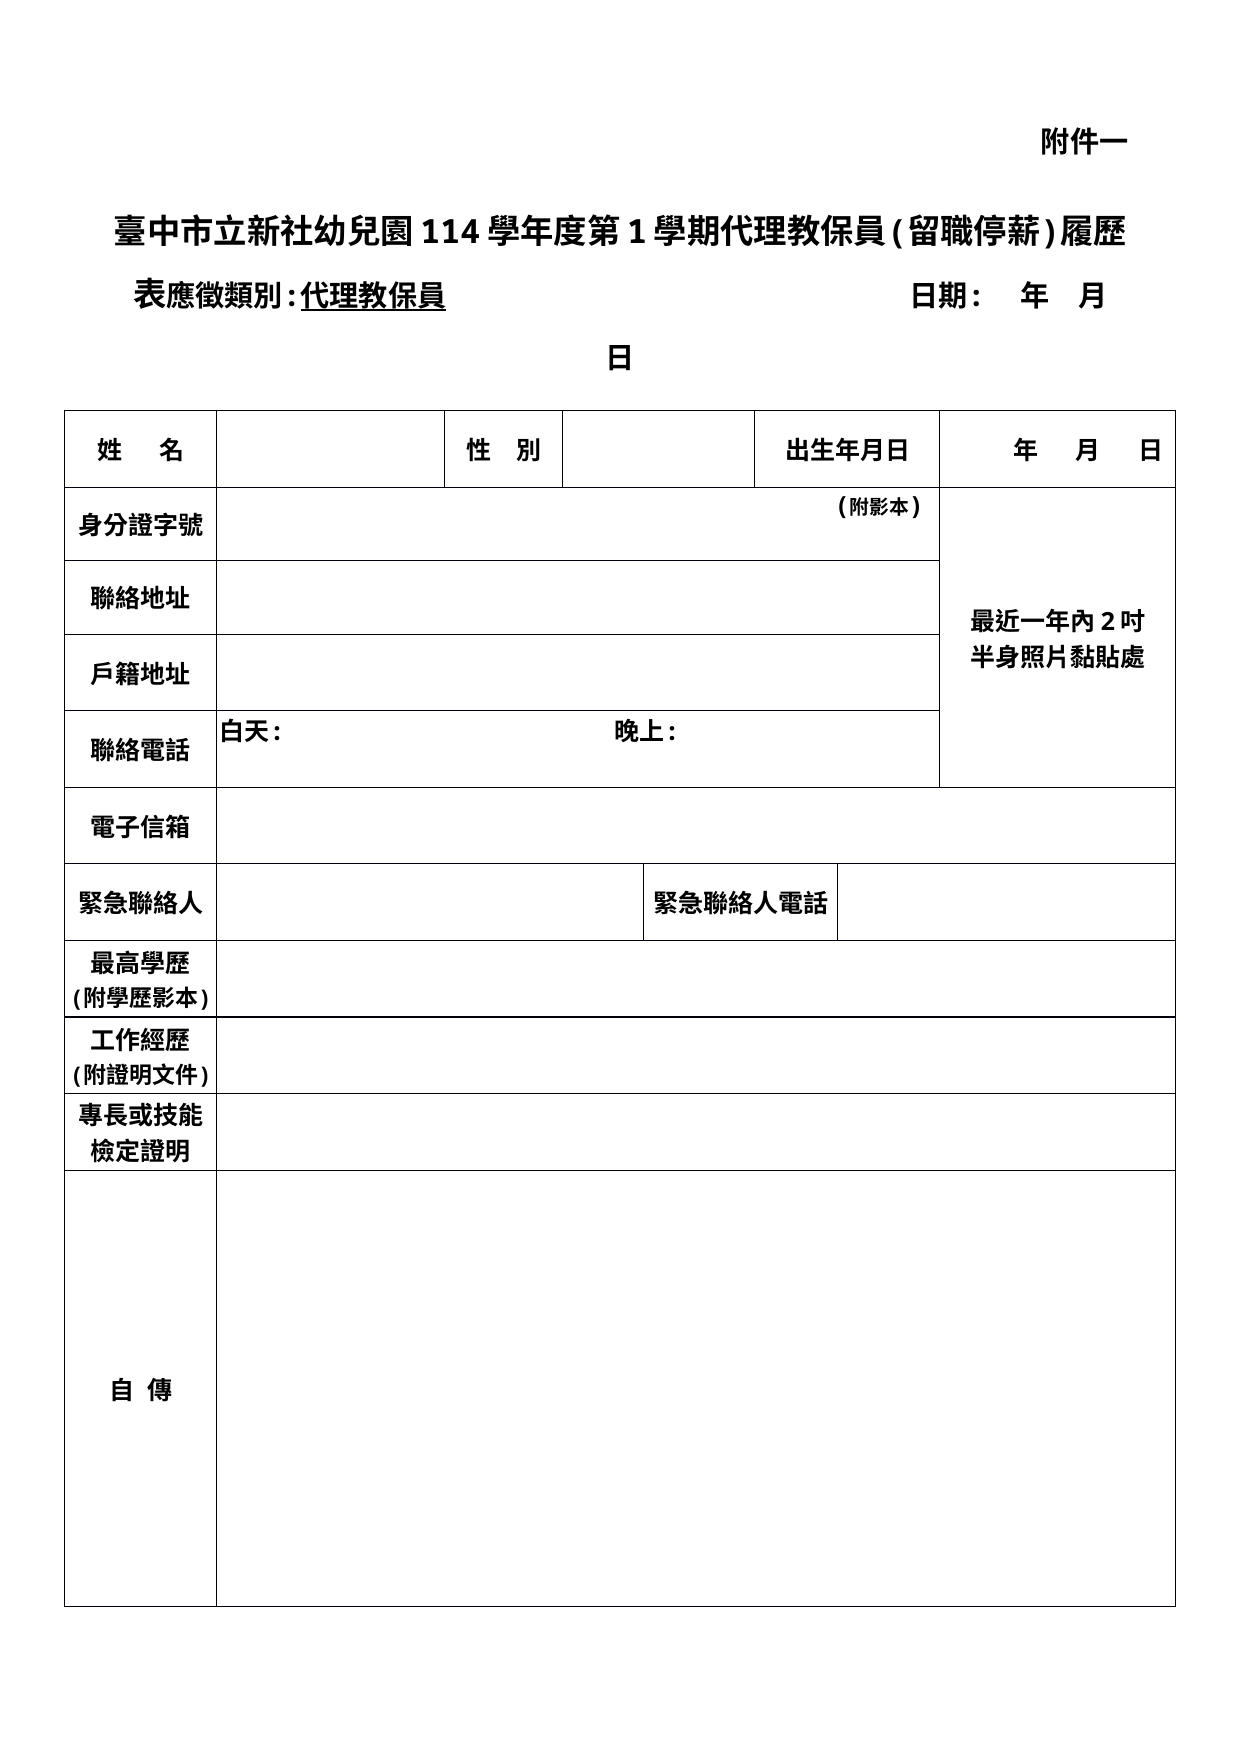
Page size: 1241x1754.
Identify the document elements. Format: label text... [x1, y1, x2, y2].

table_cell 緊急聯絡人 [65, 864, 216, 940]
table_cell 聯絡地址 [65, 561, 216, 633]
table_cell (附影本) [217, 488, 939, 560]
table_cell [217, 941, 1175, 1016]
table_cell 工作經歷 (附證明文件) [65, 1018, 216, 1093]
table_cell 戶籍地址 [65, 635, 216, 710]
text 附件一 [112, 118, 1128, 160]
table_cell 緊急聯絡人電話 [644, 864, 837, 940]
table_header 姓 名 [65, 411, 216, 487]
table_cell [217, 788, 1175, 863]
table_cell [217, 864, 643, 940]
table_header 出生年月日 [755, 411, 939, 487]
table_cell 身分證字號 [65, 488, 216, 560]
table_cell [217, 635, 939, 710]
table_header [563, 411, 754, 487]
table_cell [217, 1094, 1175, 1169]
table_cell 自 傳 [65, 1171, 216, 1606]
table_cell 專長或技能 檢定證明 [65, 1094, 216, 1169]
table_header [217, 411, 444, 487]
table_cell [217, 1018, 1175, 1093]
text 臺中市立新社幼兒園114學年度第1學期代理教保員(留職停薪)履歷表應徵類別:代理教保員 日期: 年 月 日 [112, 194, 1128, 381]
table_cell [838, 864, 1175, 940]
table_cell 聯絡電話 [65, 711, 216, 787]
table_header 年 月 日 [940, 411, 1175, 487]
table_cell 白天: 晚上: [217, 711, 939, 787]
table_cell [217, 561, 939, 633]
table_cell 電子信箱 [65, 788, 216, 863]
table_cell 最近一年內2吋 半身照片黏貼處 [940, 488, 1175, 787]
table_header 性 別 [445, 411, 562, 487]
table_cell [217, 1171, 1175, 1606]
table_cell 最高學歷 (附學歷影本) [65, 941, 216, 1016]
